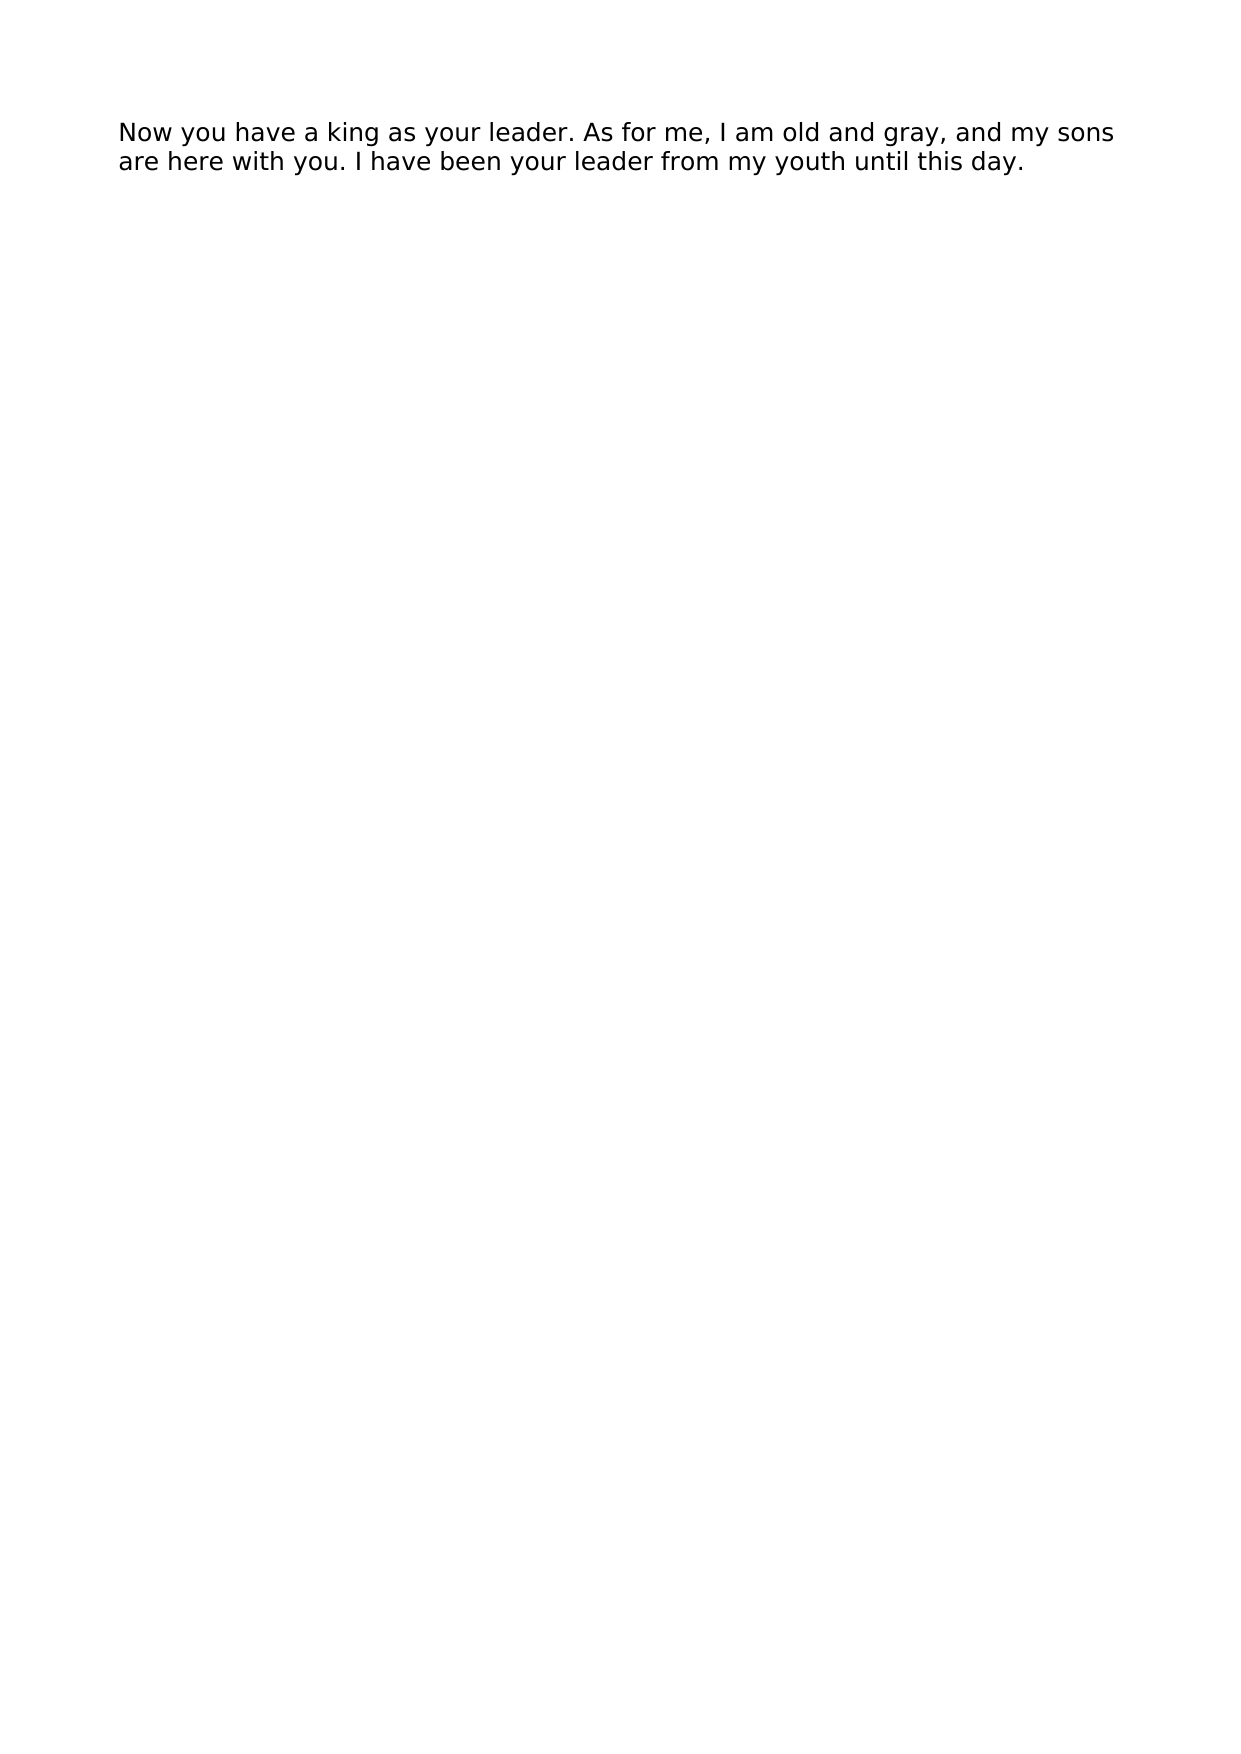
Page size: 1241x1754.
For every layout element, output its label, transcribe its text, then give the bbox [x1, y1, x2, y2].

text Now you have a king as your leader. As for me, I am old and gray, and my sons are here with you. I have been your leader from my youth until this day. [118, 118, 1122, 176]
